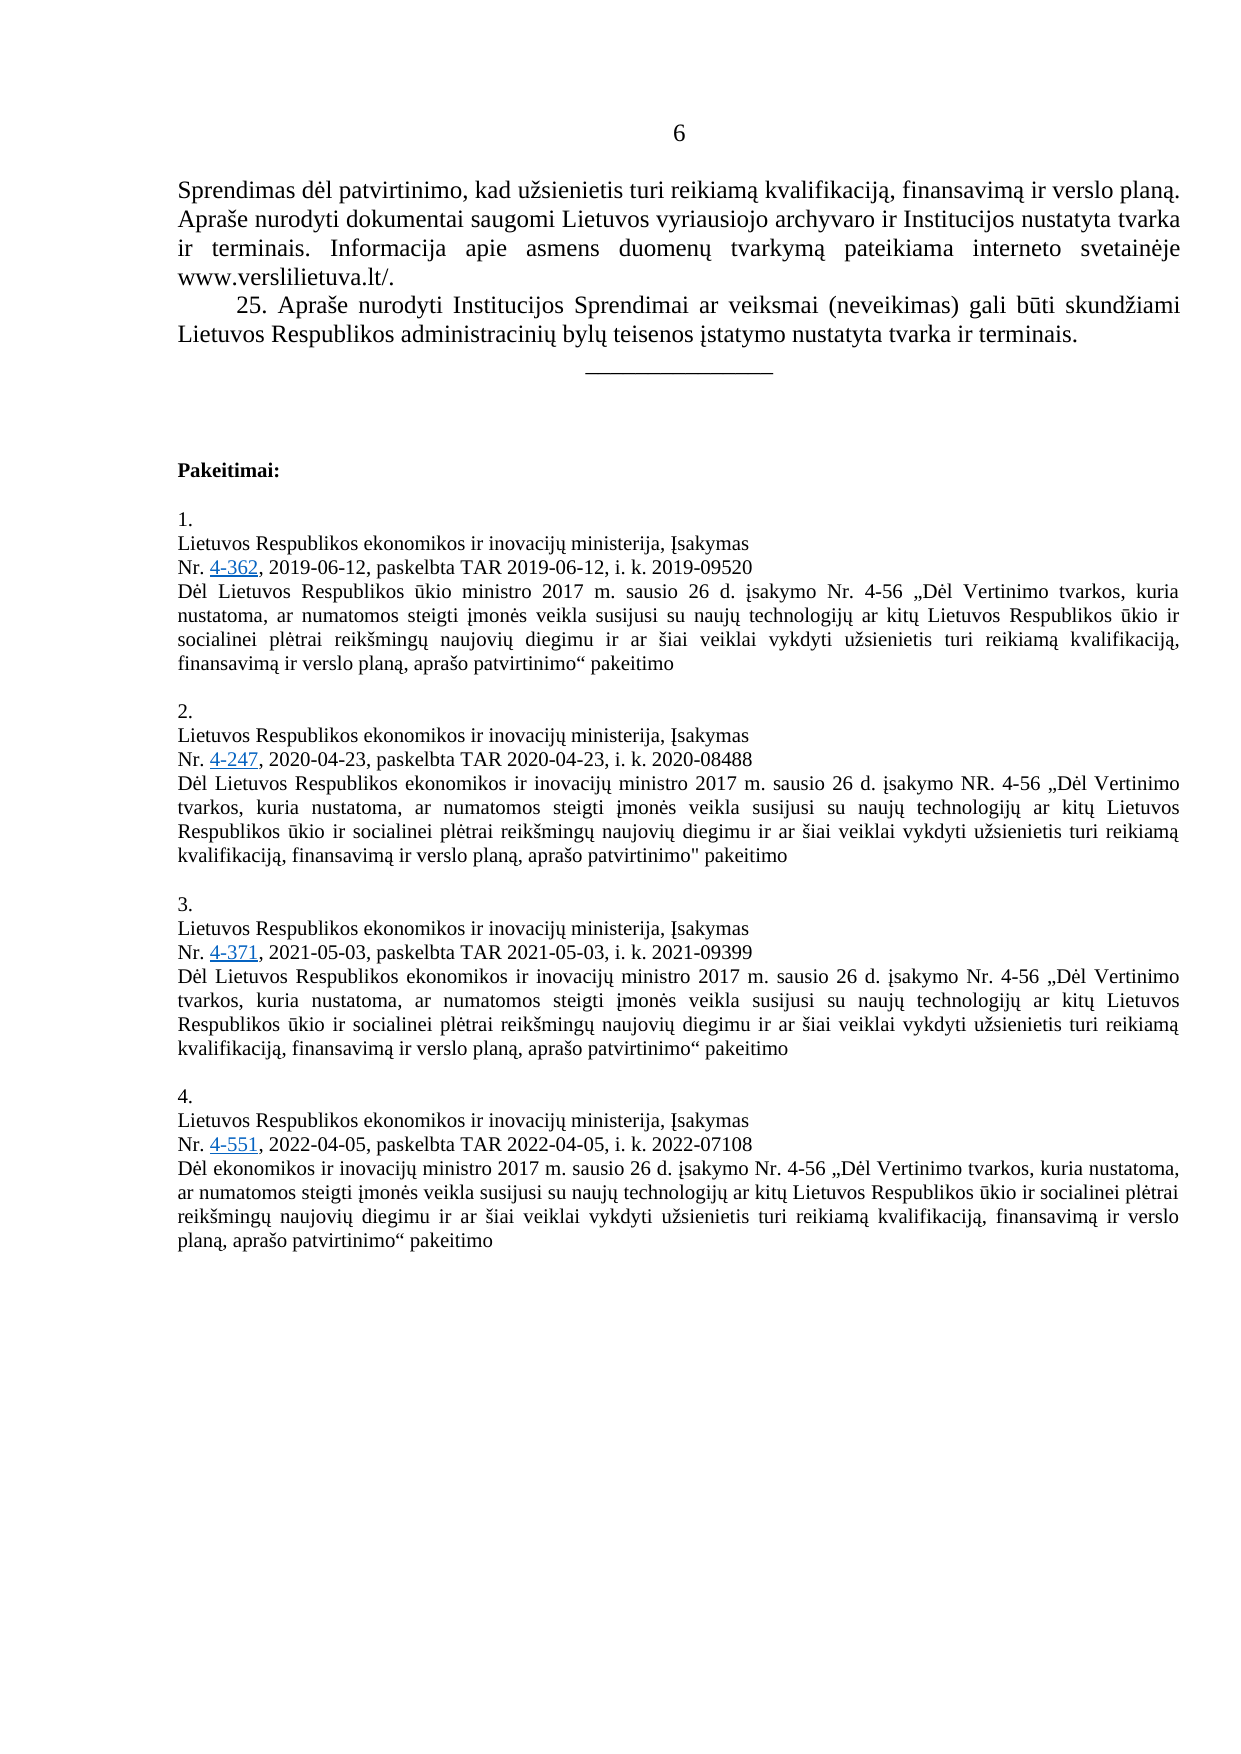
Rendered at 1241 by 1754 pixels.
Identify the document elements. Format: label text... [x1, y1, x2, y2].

text Nr. 4-362, 2019-06-12, paskelbta TAR 2019-06-12, i. k. 2019-09520 [177, 555, 1181, 579]
text Lietuvos Respublikos ekonomikos ir inovacijų ministerija, Įsakymas [177, 531, 1181, 555]
text Lietuvos Respublikos ekonomikos ir inovacijų ministerija, Įsakymas [177, 1108, 1181, 1132]
text Dėl ekonomikos ir inovacijų ministro 2017 m. sausio 26 d. įsakymo Nr. 4-56 „Dėl Vertinimo tvarkos, kuria nustatoma, ar numatomos steigti įmonės veikla susijusi su naujų technologijų ar kitų Lietuvos Respublikos ūkio ir socialinei plėtrai reikšmingų naujovių diegimu ir ar šiai veiklai vykdyti užsienietis turi reikiamą kvalifikaciją, finansavimą ir verslo planą, aprašo patvirtinimo“ pakeitimo [177, 1156, 1181, 1252]
text Nr. 4-247, 2020-04-23, paskelbta TAR 2020-04-23, i. k. 2020-08488 [177, 747, 1181, 771]
text 4. [177, 1084, 1181, 1108]
text Dėl Lietuvos Respublikos ūkio ministro 2017 m. sausio 26 d. įsakymo Nr. 4-56 „Dėl Vertinimo tvarkos, kuria nustatoma, ar numatomos steigti įmonės veikla susijusi su naujų technologijų ar kitų Lietuvos Respublikos ūkio ir socialinei plėtrai reikšmingų naujovių diegimu ir ar šiai veiklai vykdyti užsienietis turi reikiamą kvalifikaciją, finansavimą ir verslo planą, aprašo patvirtinimo“ pakeitimo [177, 579, 1181, 675]
text 1. [177, 507, 1181, 531]
text Sprendimas dėl patvirtinimo, kad užsienietis turi reikiamą kvalifikaciją, finansavimą ir verslo planą. Apraše nurodyti dokumentai saugomi Lietuvos vyriausiojo archyvaro ir Institucijos nustatyta tvarka ir terminais. Informacija apie asmens duomenų tvarkymą pateikiama interneto svetainėje www.verslilietuva.lt/. [177, 176, 1181, 291]
text Lietuvos Respublikos ekonomikos ir inovacijų ministerija, Įsakymas [177, 723, 1181, 747]
text Pakeitimai: [177, 458, 1181, 482]
text Lietuvos Respublikos ekonomikos ir inovacijų ministerija, Įsakymas [177, 916, 1181, 940]
text Dėl Lietuvos Respublikos ekonomikos ir inovacijų ministro 2017 m. sausio 26 d. įsakymo NR. 4-56 „Dėl Vertinimo tvarkos, kuria nustatoma, ar numatomos steigti įmonės veikla susijusi su naujų technologijų ar kitų Lietuvos Respublikos ūkio ir socialinei plėtrai reikšmingų naujovių diegimu ir ar šiai veiklai vykdyti užsienietis turi reikiamą kvalifikaciją, finansavimą ir verslo planą, aprašo patvirtinimo" pakeitimo [177, 771, 1181, 867]
text _______________ [177, 348, 1181, 377]
text 3. [177, 892, 1181, 916]
text 25. Apraše nurodyti Institucijos Sprendimai ar veiksmai (neveikimas) gali būti skundžiami Lietuvos Respublikos administracinių bylų teisenos įstatymo nustatyta tvarka ir terminais. [177, 291, 1181, 348]
text Nr. 4-371, 2021-05-03, paskelbta TAR 2021-05-03, i. k. 2021-09399 [177, 940, 1181, 964]
text 2. [177, 699, 1181, 723]
text Nr. 4-551, 2022-04-05, paskelbta TAR 2022-04-05, i. k. 2022-07108 [177, 1132, 1181, 1156]
text Dėl Lietuvos Respublikos ekonomikos ir inovacijų ministro 2017 m. sausio 26 d. įsakymo Nr. 4-56 „Dėl Vertinimo tvarkos, kuria nustatoma, ar numatomos steigti įmonės veikla susijusi su naujų technologijų ar kitų Lietuvos Respublikos ūkio ir socialinei plėtrai reikšmingų naujovių diegimu ir ar šiai veiklai vykdyti užsienietis turi reikiamą kvalifikaciją, finansavimą ir verslo planą, aprašo patvirtinimo“ pakeitimo [177, 964, 1181, 1060]
